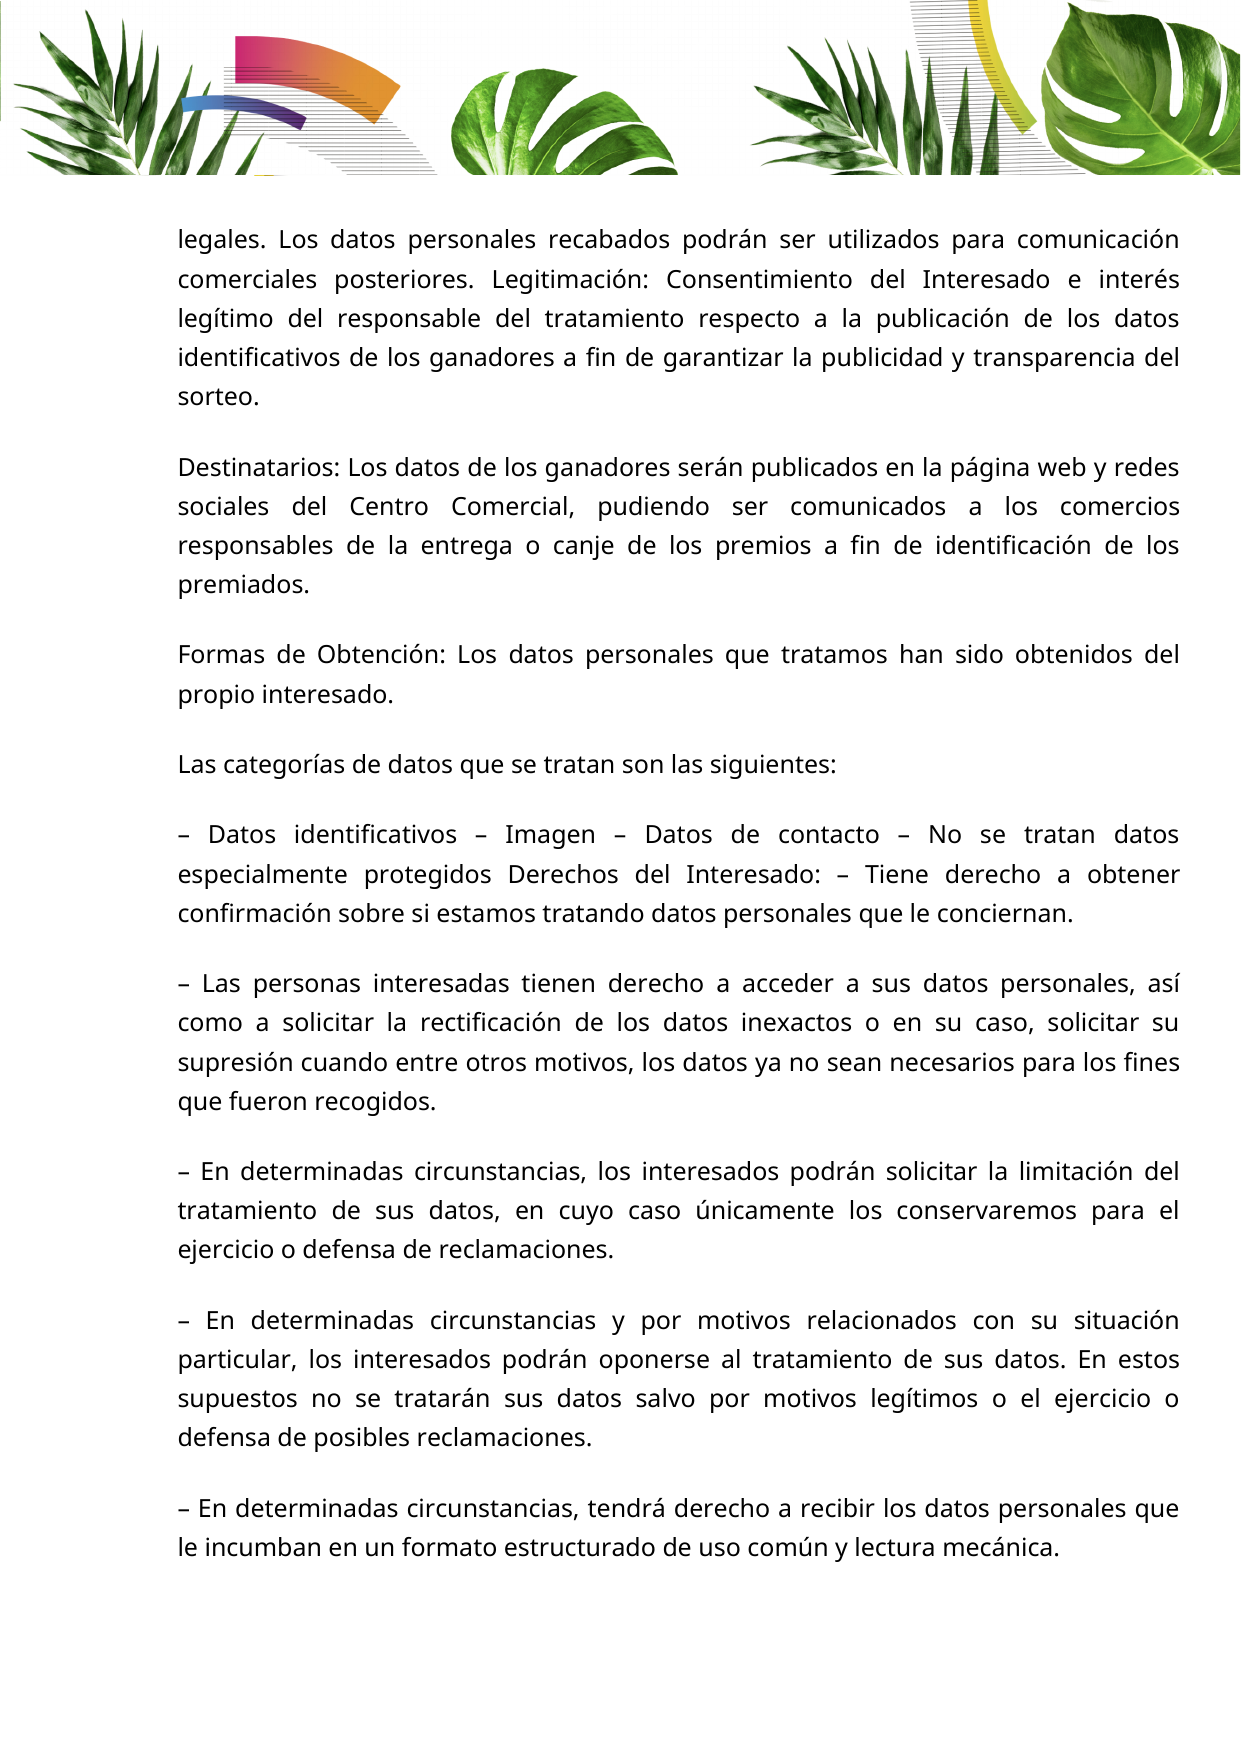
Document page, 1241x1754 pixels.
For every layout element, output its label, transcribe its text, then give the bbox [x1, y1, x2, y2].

text legales. Los datos personales recabados podrán ser utilizados para comunicación comerciales posteriores. Legitimación: Consentimiento del Interesado e interés legítimo del responsable del tratamiento respecto a la publicación de los datos identificativos de los ganadores a fin de garantizar la publicidad y transparencia del sorteo. [177, 222, 1181, 413]
text – Las personas interesadas tienen derecho a acceder a sus datos personales, así como a solicitar la rectificación de los datos inexactos o en su caso, solicitar su supresión cuando entre otros motivos, los datos ya no sean necesarios para los fines que fueron recogidos. [177, 966, 1181, 1117]
text Las categorías de datos que se tratan son las siguientes: [177, 747, 1181, 781]
text Formas de Obtención: Los datos personales que tratamos han sido obtenidos del propio interesado. [177, 637, 1181, 710]
text – En determinadas circunstancias y por motivos relacionados con su situación particular, los interesados podrán oponerse al tratamiento de sus datos. En estos supuestos no se tratarán sus datos salvo por motivos legítimos o el ejercicio o defensa de posibles reclamaciones. [177, 1302, 1181, 1454]
text Destinatarios: Los datos de los ganadores serán publicados en la página web y redes sociales del Centro Comercial, pudiendo ser comunicados a los comercios responsables de la entrega o canje de los premios a fin de identificación de los premiados. [177, 449, 1181, 601]
text – En determinadas circunstancias, tendrá derecho a recibir los datos personales que le incumban en un formato estructurado de uso común y lectura mecánica. [177, 1490, 1181, 1564]
text – Datos identificativos – Imagen – Datos de contacto – No se tratan datos especialmente protegidos Derechos del Interesado: – Tiene derecho a obtener confirmación sobre si estamos tratando datos personales que le conciernan. [177, 817, 1181, 929]
text – En determinadas circunstancias, los interesados podrán solicitar la limitación del tratamiento de sus datos, en cuyo caso únicamente los conservaremos para el ejercicio o defensa de reclamaciones. [177, 1154, 1181, 1266]
